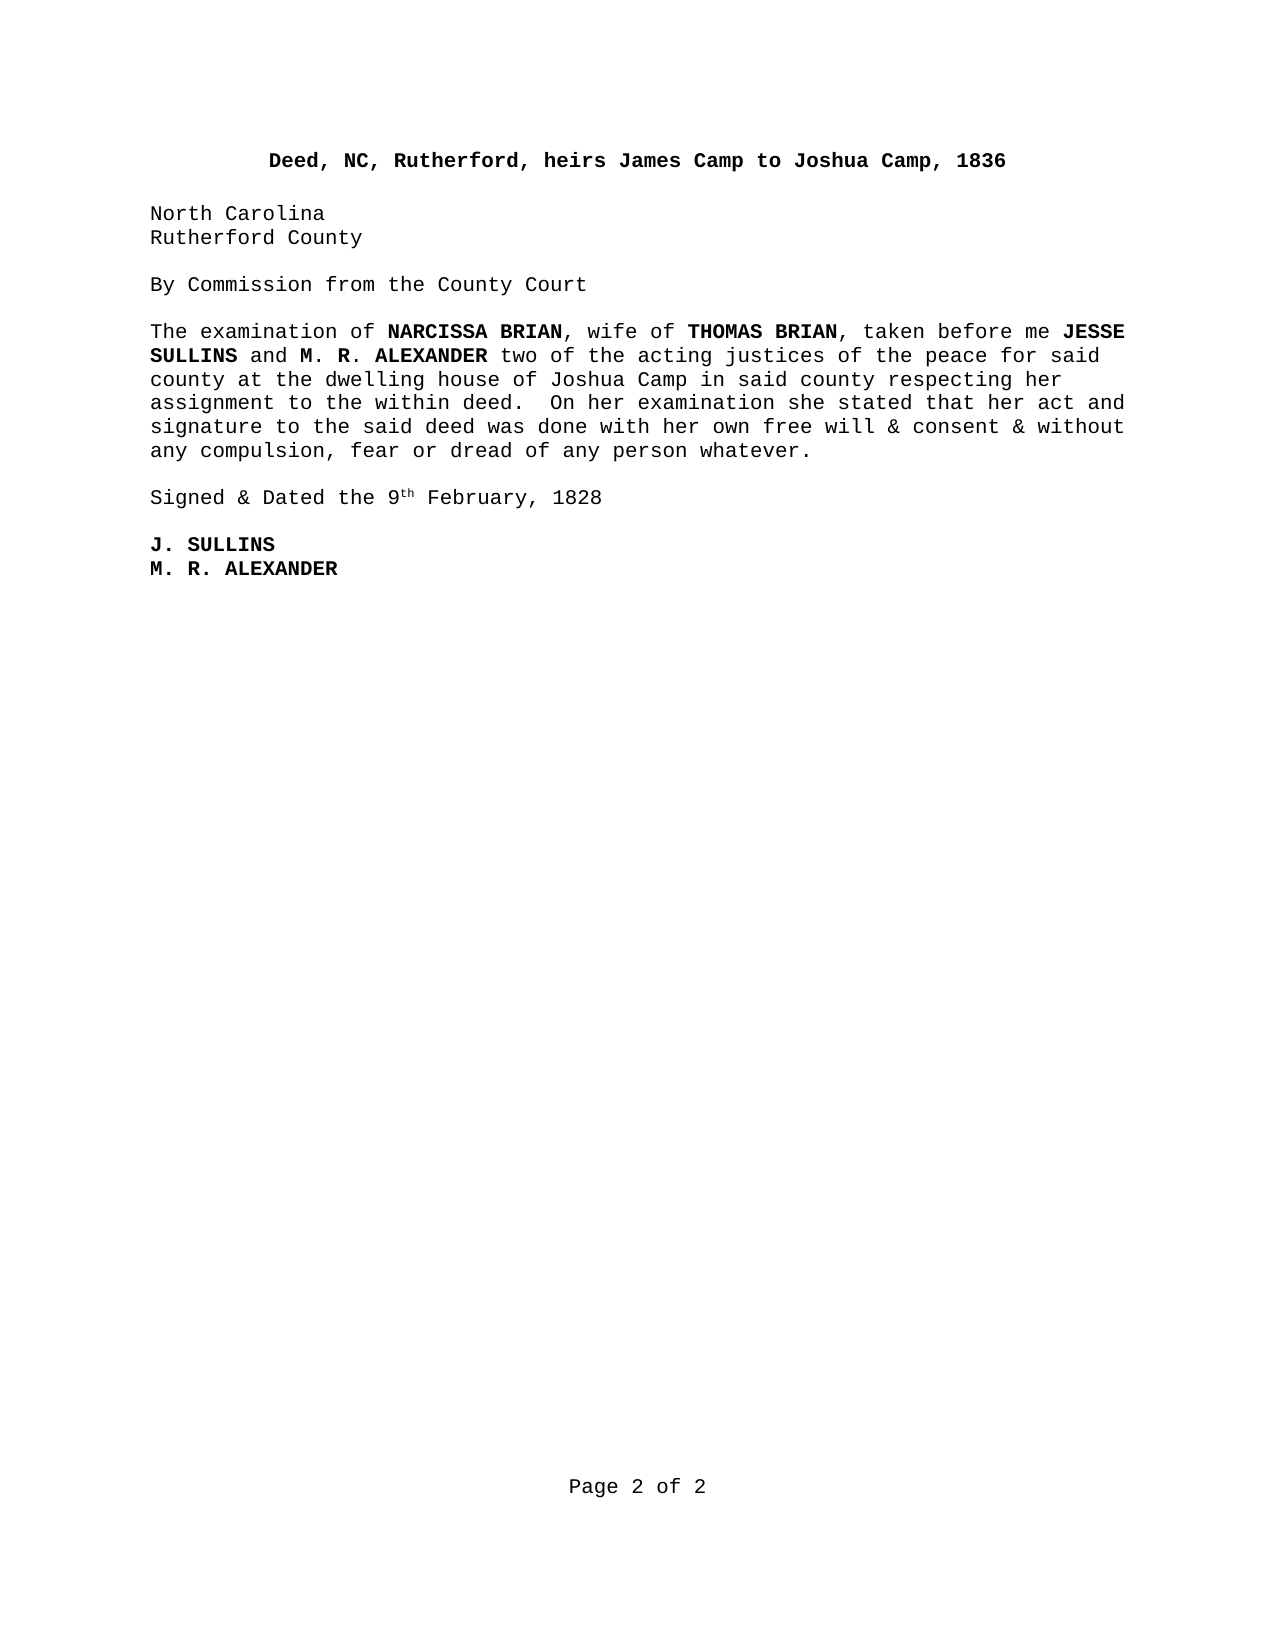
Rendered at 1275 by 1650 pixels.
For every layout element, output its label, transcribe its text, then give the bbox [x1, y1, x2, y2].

text M. R. Alexander [150, 558, 1125, 581]
text J. Sullins [150, 534, 1125, 558]
text Signed & Dated the 9th February, 1828 [150, 487, 1125, 511]
text By Commission from the County Court [150, 274, 1125, 298]
text The examination of Narcissa Brian, wife of Thomas Brian, taken before me Jesse Sullins and M. R. Alexander two of the acting justices of the peace for said county at the dwelling house of Joshua Camp in said county respecting her assignment to the within deed. On her examination she stated that her act and signature to the said deed was done with her own free will & consent & without any compulsion, fear or dread of any person whatever. [150, 321, 1125, 463]
text North Carolina [150, 203, 1125, 227]
text Rutherford County [150, 227, 1125, 250]
